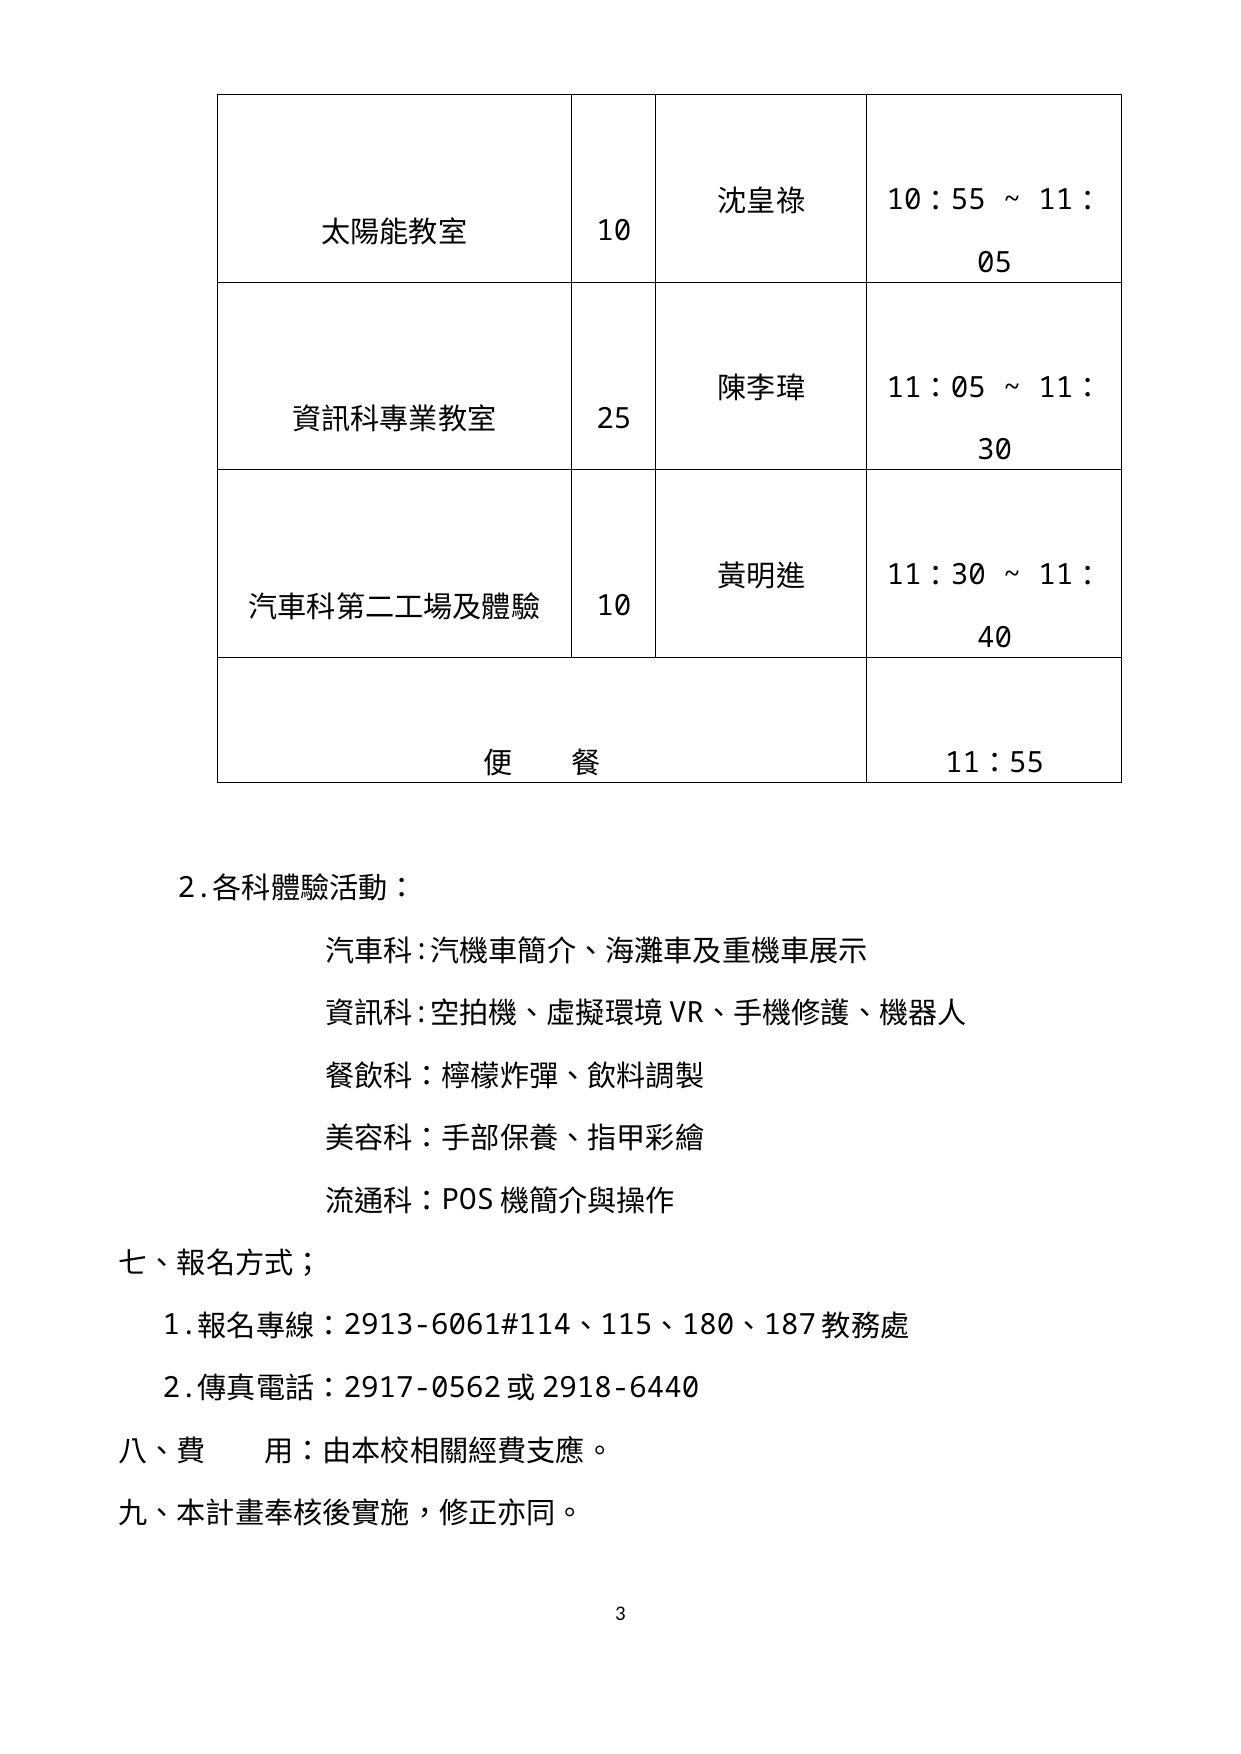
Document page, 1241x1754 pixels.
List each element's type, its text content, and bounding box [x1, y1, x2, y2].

text 八、費 用：由本校相關經費支應。 [118, 1407, 1122, 1469]
table_cell 汽車科第二工場及體驗 [218, 470, 571, 657]
table_cell 25 [572, 283, 655, 469]
table_cell 太陽能教室 [218, 95, 571, 282]
text 1.報名專線：2913-6061#114、115、180、187教務處 [118, 1282, 1122, 1344]
table_cell 10 [572, 470, 655, 657]
text 美容科：手部保養、指甲彩繪 [177, 1094, 1122, 1157]
text 2.傳真電話：2917-0562或2918-6440 [118, 1344, 1122, 1407]
text 餐飲科：檸檬炸彈、飲料調製 [236, 1032, 1122, 1094]
text 2.各科體驗活動： [177, 844, 1122, 907]
text 汽車科:汽機車簡介、海灘車及重機車展示 [325, 907, 1122, 969]
table_cell 10 [572, 95, 655, 282]
table_cell 資訊科專業教室 [218, 283, 571, 469]
table_cell 11：55 [867, 658, 1121, 782]
text 資訊科:空拍機、虛擬環境VR、手機修護、機器人 [236, 969, 1122, 1032]
table_cell 11：30 ~ 11：40 [867, 470, 1121, 657]
table_cell 陳李瑋 [656, 283, 866, 469]
text 七、報名方式； [118, 1219, 1122, 1282]
table_cell 便 餐 [218, 658, 866, 782]
table_cell 11：05 ~ 11：30 [867, 283, 1121, 469]
table_cell 10：55 ~ 11：05 [867, 95, 1121, 282]
text 九、本計畫奉核後實施，修正亦同。 [118, 1469, 1122, 1532]
text 流通科：POS機簡介與操作 [177, 1157, 1122, 1219]
table_cell 黃明進 [656, 470, 866, 657]
table_cell 沈皇祿 [656, 95, 866, 282]
